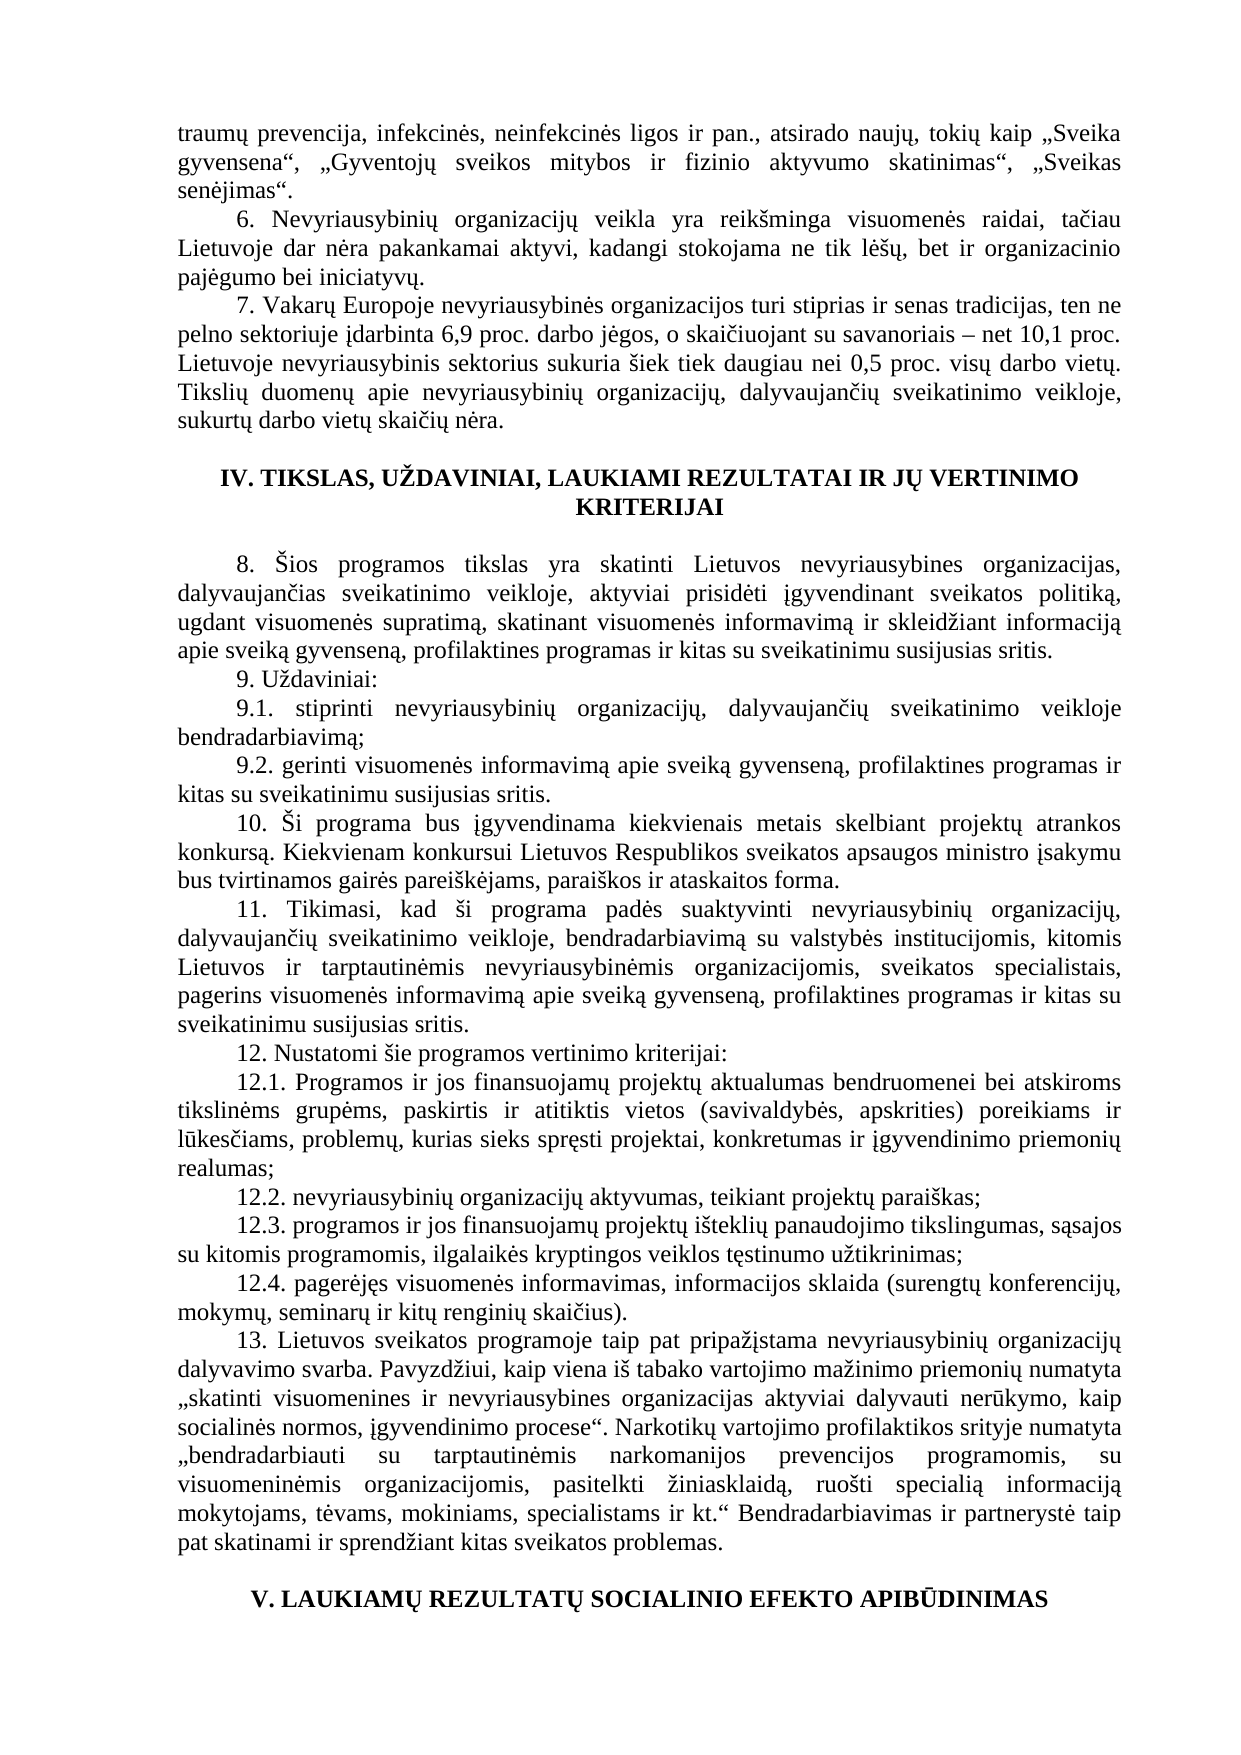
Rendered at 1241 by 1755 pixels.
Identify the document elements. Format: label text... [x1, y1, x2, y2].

text 12.4. pagerėjęs visuomenės informavimas, informacijos sklaida (surengtų konferencijų, mokymų, seminarų ir kitų renginių skaičius). [177, 1268, 1122, 1326]
text traumų prevencija, infekcinės, neinfekcinės ligos ir pan., atsirado naujų, tokių kaip „Sveika gyvensena“, „Gyventojų sveikos mitybos ir fizinio aktyvumo skatinimas“, „Sveikas senėjimas“. [177, 118, 1122, 204]
text 8. Šios programos tikslas yra skatinti Lietuvos nevyriausybines organizacijas, dalyvaujančias sveikatinimo veikloje, aktyviai prisidėti įgyvendinant sveikatos politiką, ugdant visuomenės supratimą, skatinant visuomenės informavimą ir skleidžiant informaciją apie sveiką gyvenseną, profilaktines programas ir kitas su sveikatinimu susijusias sritis. [177, 549, 1122, 664]
text 12.1. Programos ir jos finansuojamų projektų aktualumas bendruomenei bei atskiroms tikslinėms grupėms, paskirtis ir atitiktis vietos (savivaldybės, apskrities) poreikiams ir lūkesčiams, problemų, kurias sieks spręsti projektai, konkretumas ir įgyvendinimo priemonių realumas; [177, 1067, 1122, 1182]
text 6. Nevyriausybinių organizacijų veikla yra reikšminga visuomenės raidai, tačiau Lietuvoje dar nėra pakankamai aktyvi, kadangi stokojama ne tik lėšų, bet ir organizacinio pajėgumo bei iniciatyvų. [177, 204, 1122, 291]
text 12. Nustatomi šie programos vertinimo kriterijai: [177, 1038, 1122, 1067]
text IV. TIKSLAS, UŽDAVINIAI, LAUKIAMI REZULTATAI IR JŲ VERTINIMO KRITERIJAI [177, 463, 1122, 521]
text 9.1. stiprinti nevyriausybinių organizacijų, dalyvaujančių sveikatinimo veikloje bendradarbiavimą; [177, 693, 1122, 751]
text 9. Uždaviniai: [177, 664, 1122, 693]
text V. LAUKIAMŲ REZULTATŲ SOCIALINIO EFEKTO APIBŪDINIMAS [177, 1584, 1122, 1613]
text 10. Ši programa bus įgyvendinama kiekvienais metais skelbiant projektų atrankos konkursą. Kiekvienam konkursui Lietuvos Respublikos sveikatos apsaugos ministro įsakymu bus tvirtinamos gairės pareiškėjams, paraiškos ir ataskaitos forma. [177, 808, 1122, 894]
text 9.2. gerinti visuomenės informavimą apie sveiką gyvenseną, profilaktines programas ir kitas su sveikatinimu susijusias sritis. [177, 751, 1122, 808]
text 11. Tikimasi, kad ši programa padės suaktyvinti nevyriausybinių organizacijų, dalyvaujančių sveikatinimo veikloje, bendradarbiavimą su valstybės institucijomis, kitomis Lietuvos ir tarptautinėmis nevyriausybinėmis organizacijomis, sveikatos specialistais, pagerins visuomenės informavimą apie sveiką gyvenseną, profilaktines programas ir kitas su sveikatinimu susijusias sritis. [177, 894, 1122, 1038]
text 13. Lietuvos sveikatos programoje taip pat pripažįstama nevyriausybinių organizacijų dalyvavimo svarba. Pavyzdžiui, kaip viena iš tabako vartojimo mažinimo priemonių numatyta „skatinti visuomenines ir nevyriausybines organizacijas aktyviai dalyvauti nerūkymo, kaip socialinės normos, įgyvendinimo procese“. Narkotikų vartojimo profilaktikos srityje numatyta „bendradarbiauti su tarptautinėmis narkomanijos prevencijos programomis, su visuomeninėmis organizacijomis, pasitelkti žiniasklaidą, ruošti specialią informaciją mokytojams, tėvams, mokiniams, specialistams ir kt.“ Bendradarbiavimas ir partnerystė taip pat skatinami ir sprendžiant kitas sveikatos problemas. [177, 1326, 1122, 1556]
text 12.3. programos ir jos finansuojamų projektų išteklių panaudojimo tikslingumas, sąsajos su kitomis programomis, ilgalaikės kryptingos veiklos tęstinumo užtikrinimas; [177, 1211, 1122, 1268]
text 12.2. nevyriausybinių organizacijų aktyvumas, teikiant projektų paraiškas; [177, 1182, 1122, 1211]
text 7. Vakarų Europoje nevyriausybinės organizacijos turi stiprias ir senas tradicijas, ten ne pelno sektoriuje įdarbinta 6,9 proc. darbo jėgos, o skaičiuojant su savanoriais – net 10,1 proc. Lietuvoje nevyriausybinis sektorius sukuria šiek tiek daugiau nei 0,5 proc. visų darbo vietų. Tikslių duomenų apie nevyriausybinių organizacijų, dalyvaujančių sveikatinimo veikloje, sukurtų darbo vietų skaičių nėra. [177, 291, 1122, 434]
